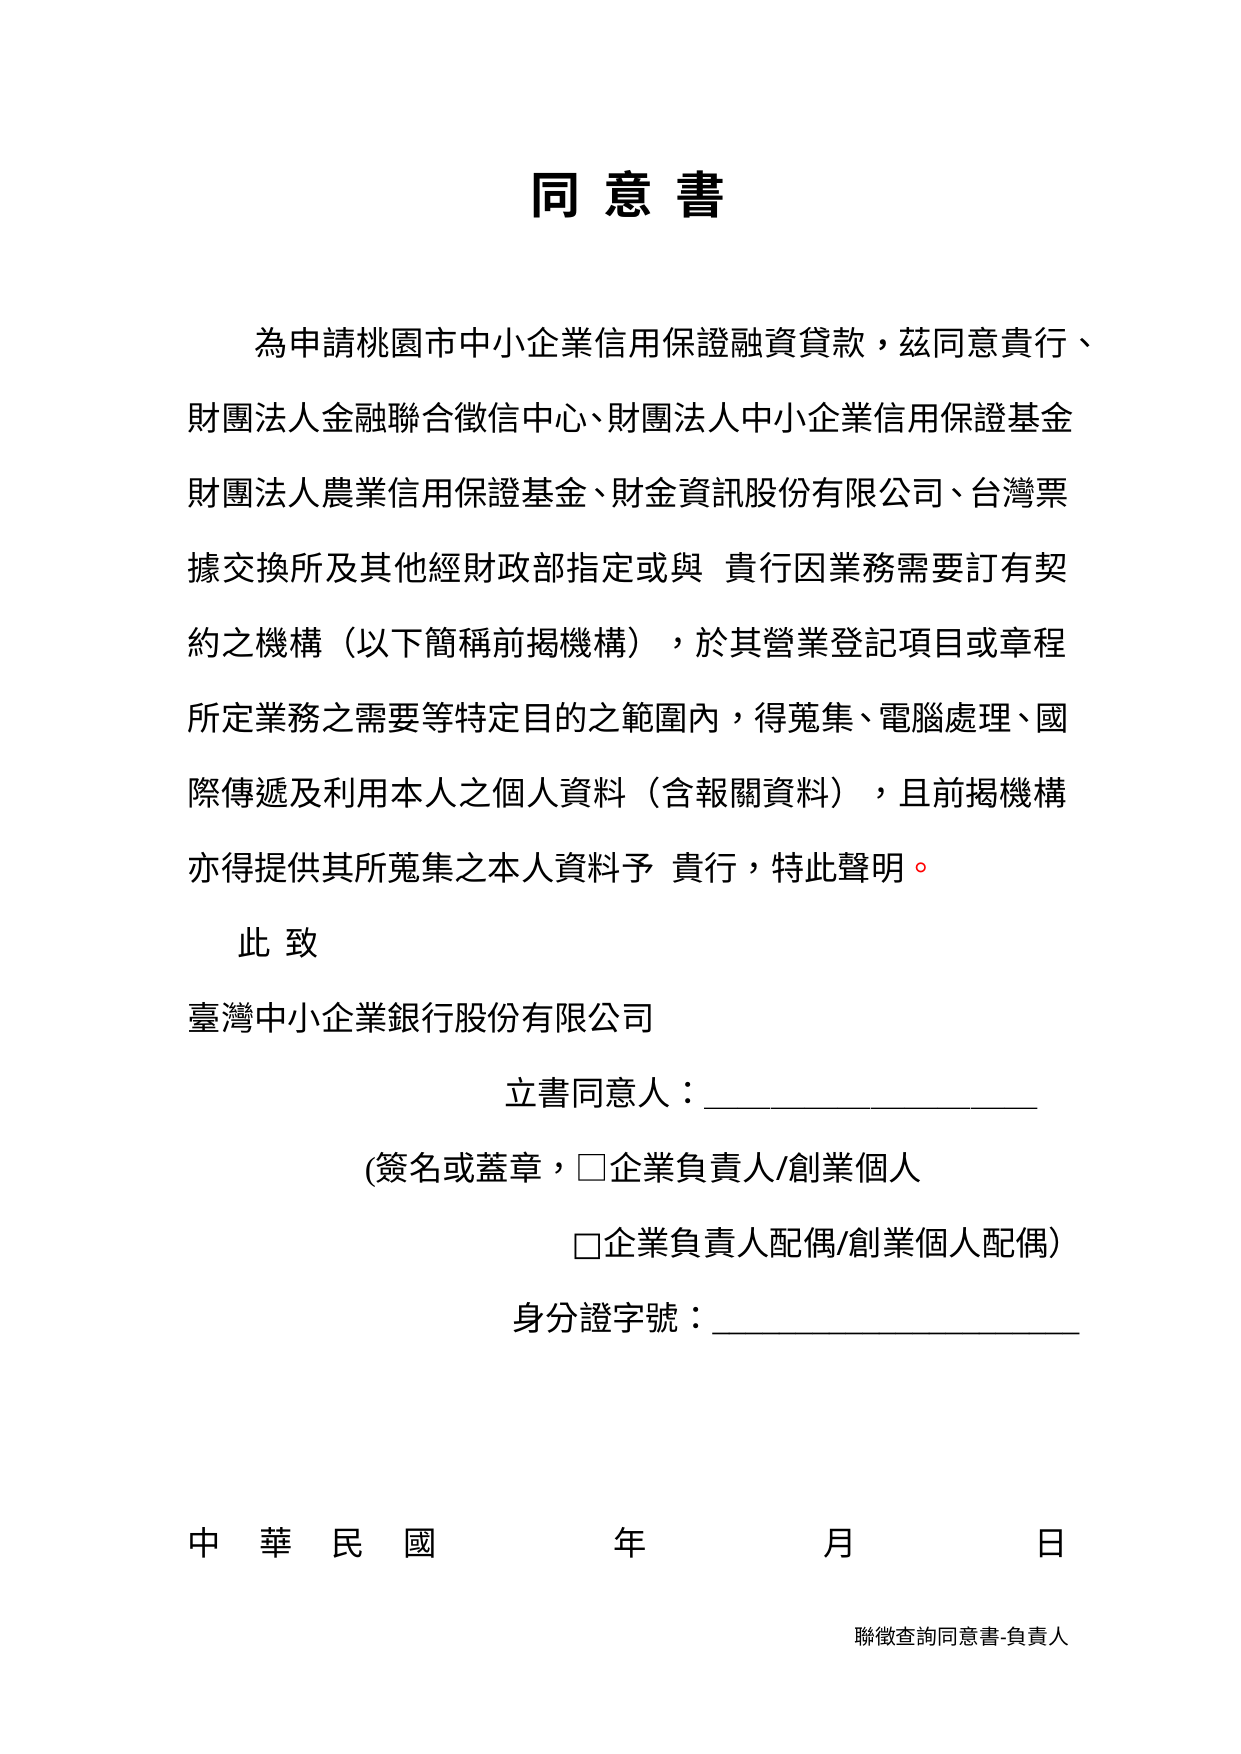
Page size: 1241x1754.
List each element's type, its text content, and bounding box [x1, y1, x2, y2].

text 此 致 [237, 904, 1069, 979]
text 同 意 書 [187, 154, 1069, 229]
text 為申請桃園市中小企業信用保證融資貸款，茲同意貴行、財團法人金融聯合徵信中心、財團法人中小企業信用保證基金、財團法人農業信用保證基金、財金資訊股份有限公司、台灣票據交換所及其他經財政部指定或與 貴行因業務需要訂有契約之機構（以下簡稱前揭機構），於其營業登記項目或章程所定業務之需要等特定目的之範圍內，得蒐集、電腦處理、國際傳遞及利用本人之個人資料（含報關資料），且前揭機構亦得提供其所蒐集之本人資料予 貴行，特此聲明。 [187, 304, 1069, 904]
text □企業負責人配偶/創業個人配偶）身分證字號：______________________ [512, 1204, 1088, 1354]
text 中華民國 年 月 日 [187, 1504, 1069, 1579]
text 立書同意人：＿＿＿＿＿＿＿＿＿＿ [504, 1054, 1069, 1129]
text (簽名或蓋章，□企業負責人/創業個人 [187, 1129, 935, 1204]
text 臺灣中小企業銀行股份有限公司 [187, 979, 1069, 1054]
